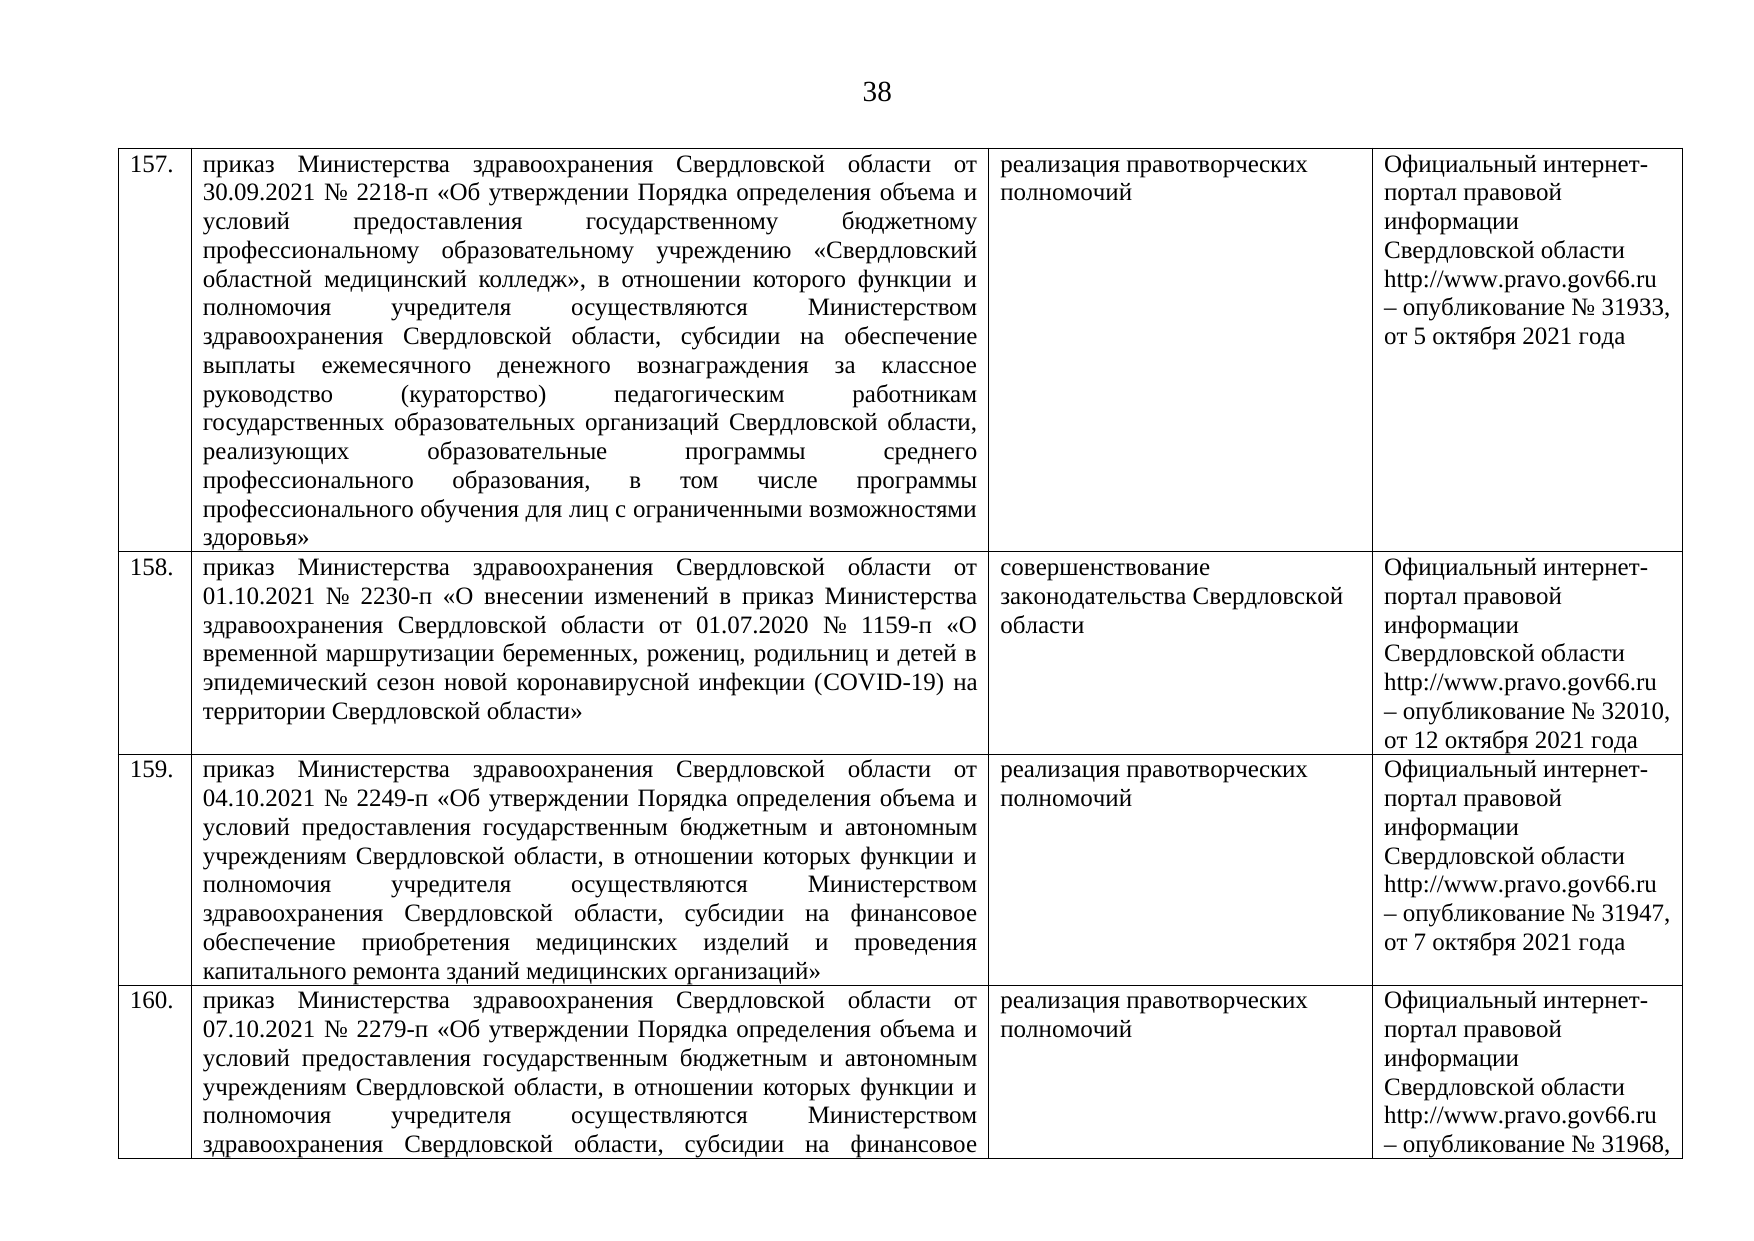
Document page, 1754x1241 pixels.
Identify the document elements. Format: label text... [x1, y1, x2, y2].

table_cell приказ Министерства здравоохранения Свердловской области от 01.10.2021 № 2230-п «О внесении изменений в приказ Министерства здравоохранения Свердловской области от 01.07.2020 № 1159-п «О временной маршрутизации беременных, рожениц, родильниц и детей в эпидемический сезон новой коронавирусной инфекции (COVID-19) на территории Свердловской области» [192, 552, 988, 753]
table_cell приказ Министерства здравоохранения Свердловской области от 04.10.2021 № 2249-п «Об утверждении Порядка определения объема и условий предоставления государственным бюджетным и автономным учреждениям Свердловской области, в отношении которых функции и полномочия учредителя осуществляются Министерством здравоохранения Свердловской области, субсидии на финансовое обеспечение приобретения медицинских изделий и проведения капитального ремонта зданий медицинских организаций» [192, 755, 988, 984]
table_cell реализация правотворческих полномочий [989, 986, 1372, 1158]
table_cell Официальный интернет-портал правовой информации Свердловской области http://www.pravo.gov66.ru – опубликование № 31968, [1373, 986, 1682, 1158]
table_cell Официальный интернет-портал правовой информации Свердловской области http://www.pravo.gov66.ru – опубликование № 31933, от 5 октября 2021 года [1373, 149, 1682, 551]
table_cell приказ Министерства здравоохранения Свердловской области от 30.09.2021 № 2218-п «Об утверждении Порядка определения объема и условий предоставления государственному бюджетному профессиональному образовательному учреждению «Свердловский областной медицинский колледж», в отношении которого функции и полномочия учредителя осуществляются Министерством здравоохранения Свердловской области, субсидии на обеспечение выплаты ежемесячного денежного вознаграждения за классное руководство (кураторство) педагогическим работникам государственных образовательных организаций Свердловской области, реализующих образовательные программы среднего профессионального образования, в том числе программы профессионального обучения для лиц с ограниченными возможностями здоровья» [192, 149, 988, 551]
table_cell приказ Министерства здравоохранения Свердловской области от 07.10.2021 № 2279-п «Об утверждении Порядка определения объема и условий предоставления государственным бюджетным и автономным учреждениям Свердловской области, в отношении которых функции и полномочия учредителя осуществляются Министерством здравоохранения Свердловской области, субсидии на финансовое [192, 986, 988, 1158]
table_cell [119, 552, 191, 753]
table_cell [119, 986, 191, 1158]
table_cell реализация правотворческих полномочий [989, 755, 1372, 984]
table_cell Официальный интернет-портал правовой информации Свердловской области http://www.pravo.gov66.ru – опубликование № 32010, от 12 октября 2021 года [1373, 552, 1682, 753]
table_cell [119, 755, 191, 984]
table_cell [119, 149, 191, 551]
table_cell реализация правотворческих полномочий [989, 149, 1372, 551]
table_cell совершенствование законодательства Свердловской области [989, 552, 1372, 753]
table_cell Официальный интернет-портал правовой информации Свердловской области http://www.pravo.gov66.ru – опубликование № 31947, от 7 октября 2021 года [1373, 755, 1682, 984]
